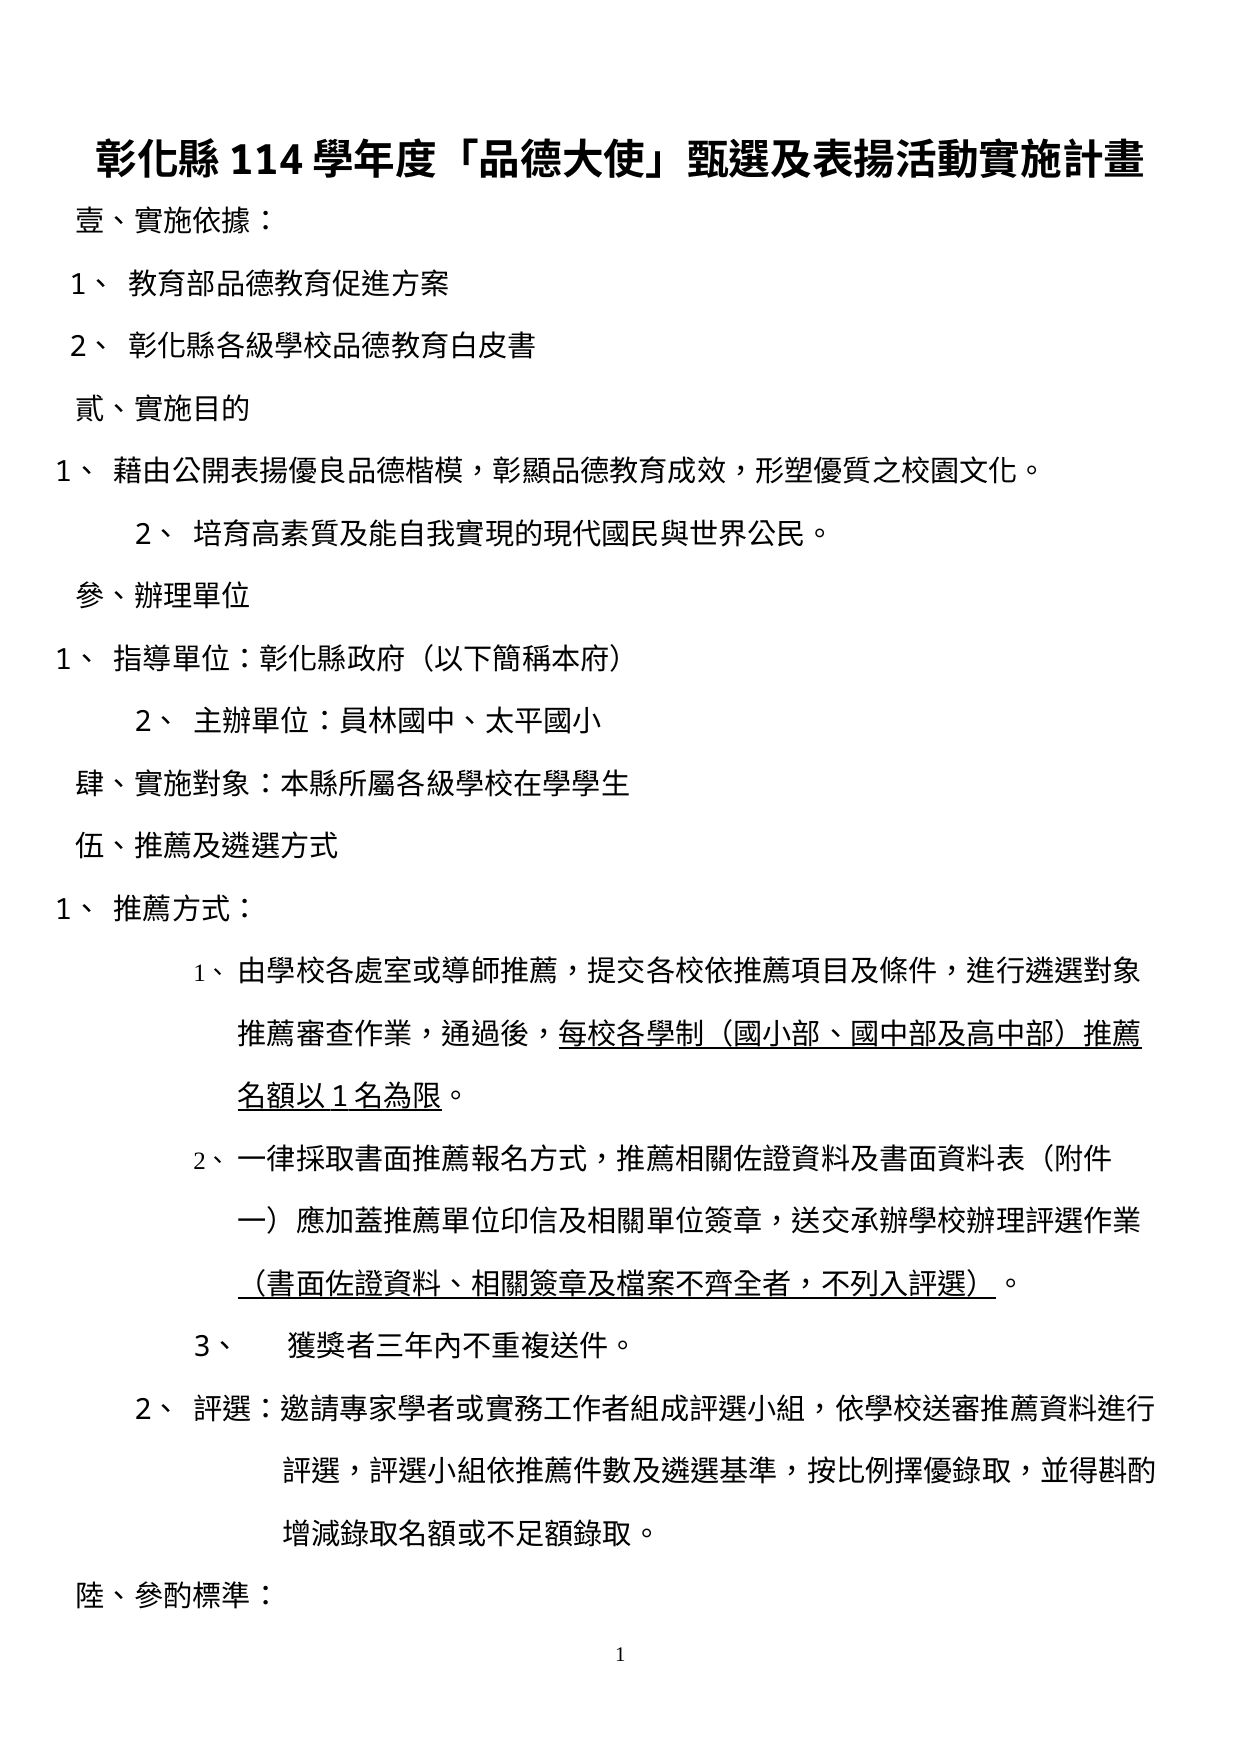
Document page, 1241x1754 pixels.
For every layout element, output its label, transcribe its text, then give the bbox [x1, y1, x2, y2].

list 推薦及遴選方式 [75, 802, 1165, 865]
text 彰化縣114學年度「品德大使」甄選及表揚活動實施計畫 [75, 115, 1165, 177]
list 教育部品德教育促進方案 [69, 240, 1165, 302]
list 實施依據： [75, 177, 1165, 240]
list 彰化縣各級學校品德教育白皮書 [69, 302, 1165, 365]
list 指導單位：彰化縣政府（以下簡稱本府） [54, 615, 1165, 677]
list 參酌標準： [75, 1552, 1165, 1615]
list 主辦單位：員林國中、太平國小 [134, 677, 1165, 740]
list 實施對象：本縣所屬各級學校在學學生 [75, 740, 1165, 802]
list 一律採取書面推薦報名方式，推薦相關佐證資料及書面資料表（附件一）應加蓋推薦單位印信及相關單位簽章，送交承辦學校辦理評選作業（書面佐證資料、相關簽章及檔案不齊全者，不列入評選）。 [193, 1115, 1165, 1302]
list 推薦方式： [54, 865, 1165, 927]
list 辦理單位 [75, 552, 1165, 615]
list 藉由公開表揚優良品德楷模，彰顯品德教育成效，形塑優質之校園文化。 [54, 427, 1165, 490]
list 由學校各處室或導師推薦，提交各校依推薦項目及條件，進行遴選對象推薦審查作業，通過後，每校各學制（國小部、國中部及高中部）推薦名額以1名為限。 [193, 927, 1165, 1115]
list 實施目的 [75, 365, 1165, 427]
list 培育高素質及能自我實現的現代國民與世界公民。 [134, 490, 1165, 552]
list 評選：邀請專家學者或實務工作者組成評選小組，依學校送審推薦資料進行評選，評選小組依推薦件數及遴選基準，按比例擇優錄取，並得斟酌增減錄取名額或不足額錄取。 [134, 1365, 1165, 1552]
list 獲獎者三年內不重複送件。 [193, 1302, 1165, 1365]
